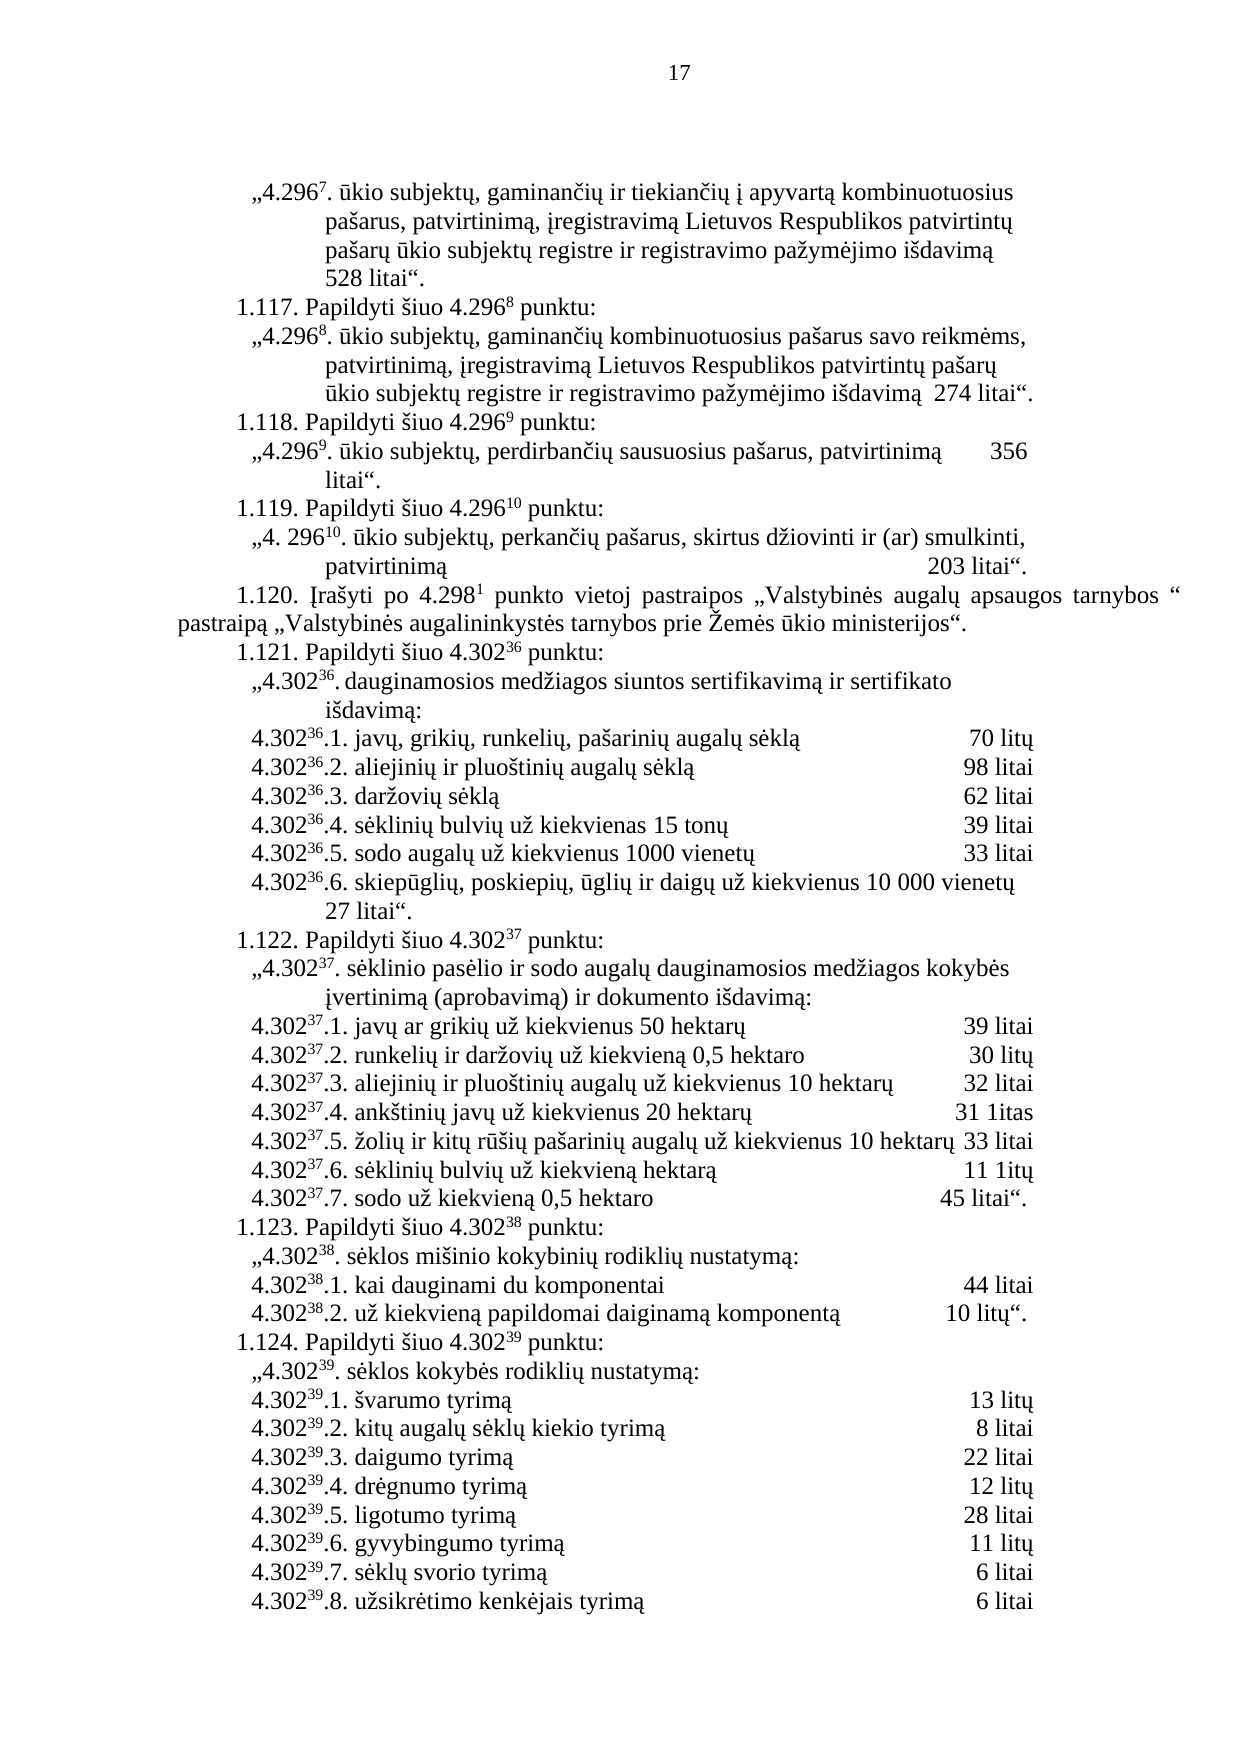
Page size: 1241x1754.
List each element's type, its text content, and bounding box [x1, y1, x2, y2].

text „4.2967. ūkio subjektų, gaminančių ir tiekiančių į apyvartą kombinuotuosius pašarus, patvirtinimą, įregistravimą Lietuvos Respublikos patvirtintų pašarų ūkio subjektų registre ir registravimo pažymėjimo išdavimą 528 litai“. [251, 177, 1033, 292]
text 1.123. Papildyti šiuo 4.30238 punktu: [177, 1212, 1181, 1241]
text 4.30239.4. drėgnumo tyrimą 12 litų [251, 1471, 1033, 1500]
text „4.30238. sėklos mišinio kokybinių rodiklių nustatymą: [251, 1241, 1033, 1270]
text 4.30236.4. sėklinių bulvių už kiekvienas 15 tonų 39 litai [251, 810, 1033, 838]
text „4.30237. sėklinio pasėlio ir sodo augalų dauginamosios medžiagos kokybės įvertinimą (aprobavimą) ir dokumento išdavimą: [251, 953, 1033, 1011]
text 4.30236.5. sodo augalų už kiekvienus 1000 vienetų 33 litai [251, 838, 1033, 867]
text 1.124. Papildyti šiuo 4.30239 punktu: [177, 1327, 1181, 1356]
text 1.119. Papildyti šiuo 4.29610 punktu: [177, 493, 1181, 522]
text 4.30239.7. sėklų svorio tyrimą 6 litai [251, 1557, 1033, 1586]
text „4.2969. ūkio subjektų, perdirbančių sausuosius pašarus, patvirtinimą 356 litai“. [251, 436, 1033, 493]
text 1.117. Papildyti šiuo 4.2968 punktu: [177, 292, 1181, 321]
text 4.30239.2. kitų augalų sėklų kiekio tyrimą 8 litai [251, 1413, 1033, 1442]
text „4. 29610. ūkio subjektų, perkančių pašarus, skirtus džiovinti ir (ar) smulkinti, patvirtinimą 203 litai“. [251, 522, 1033, 580]
text 1.120. Įrašyti po 4.2981 punkto vietoj pastraipos „Valstybinės augalų apsaugos tarnybos “ pastraipą „Valstybinės augalininkystės tarnybos prie Žemės ūkio ministerijos“. [177, 580, 1181, 637]
text 4.30236.2. aliejinių ir pluoštinių augalų sėklą 98 litai [251, 752, 1033, 781]
text 4.30237.6. sėklinių bulvių už kiekvieną hektarą 11 1itų [251, 1155, 1033, 1183]
text 4.30237.4. ankštinių javų už kiekvienus 20 hektarų 31 1itas [251, 1097, 1033, 1126]
text 4.30238.1. kai dauginami du komponentai 44 litai [251, 1270, 1033, 1298]
text 4.30236.1. javų, grikių, runkelių, pašarinių augalų sėklą 70 litų [251, 723, 1033, 752]
text 4.30239.5. ligotumo tyrimą 28 litai [251, 1500, 1033, 1528]
text 1.122. Papildyti šiuo 4.30237 punktu: [177, 925, 1181, 953]
text 4.30239.1. švarumo tyrimą 13 litų [251, 1385, 1033, 1413]
text 1.118. Papildyti šiuo 4.2969 punktu: [177, 407, 1181, 436]
text 4.30236.3. daržovių sėklą 62 litai [251, 781, 1033, 810]
text 4.30238.2. už kiekvieną papildomai daiginamą komponentą 10 litų“. [251, 1298, 1033, 1327]
text 4.30239.6. gyvybingumo tyrimą 11 litų [251, 1528, 1033, 1557]
text 4.30239.3. daigumo tyrimą 22 litai [251, 1442, 1033, 1471]
text 4.30237.7. sodo už kiekvieną 0,5 hektaro 45 litai“. [251, 1183, 1033, 1212]
text 4.30237.5. žolių ir kitų rūšių pašarinių augalų už kiekvienus 10 hektarų 33 litai [251, 1126, 1033, 1155]
text „4.30239. sėklos kokybės rodiklių nustatymą: [251, 1356, 1033, 1385]
text 4.30237.3. aliejinių ir pluoštinių augalų už kiekvienus 10 hektarų 32 litai [251, 1068, 1033, 1097]
text „4.2968. ūkio subjektų, gaminančių kombinuotuosius pašarus savo reikmėms, patvirtinimą, įregistravimą Lietuvos Respublikos patvirtintų pašarų ūkio subjektų registre ir registravimo pažymėjimo išdavimą 274 litai“. [251, 321, 1033, 407]
text 1.121. Papildyti šiuo 4.30236 punktu: [177, 637, 1181, 666]
text 4.30239.8. užsikrėtimo kenkėjais tyrimą 6 litai [251, 1586, 1033, 1615]
text 4.30237.1. javų ar grikių už kiekvienus 50 hektarų 39 litai [251, 1011, 1033, 1040]
text „4.30236. dauginamosios medžiagos siuntos sertifikavimą ir sertifikato išdavimą: [251, 666, 1033, 723]
text 4.30236.6. skiepūglių, poskiepių, ūglių ir daigų už kiekvienus 10 000 vienetų 27 litai“. [251, 867, 1033, 925]
text 4.30237.2. runkelių ir daržovių už kiekvieną 0,5 hektaro 30 litų [251, 1040, 1033, 1068]
